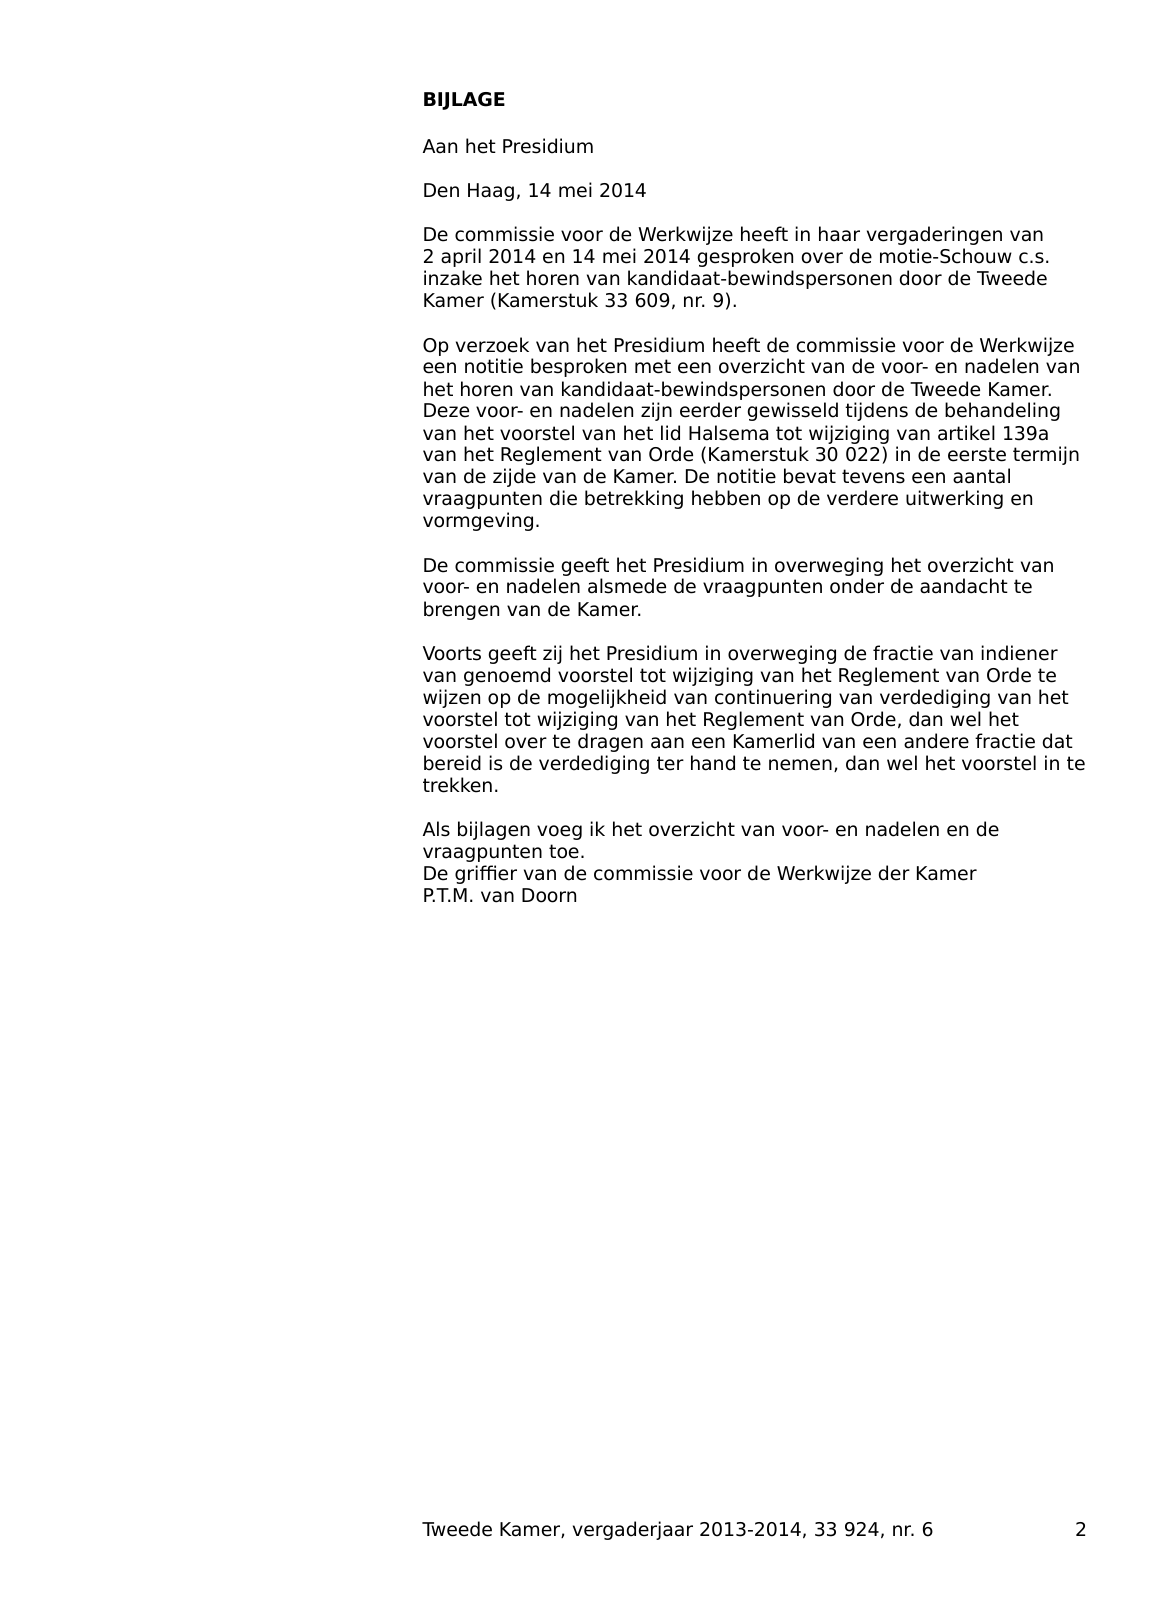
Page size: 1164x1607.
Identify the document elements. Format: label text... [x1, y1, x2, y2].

text Den Haag, 14 mei 2014 [422, 180, 1087, 202]
text De commissie voor de Werkwijze heeft in haar vergaderingen van 2 april 2014 en 14 mei 2014 gesproken over de motie-Schouw c.s. inzake het horen van kandidaat-bewindspersonen door de Tweede Kamer (Kamerstuk 33 609, nr. 9). [422, 224, 1087, 312]
subtitle BIJLAGE [77, 89, 1087, 111]
text Als bijlagen voeg ik het overzicht van voor- en nadelen en de vraagpunten toe. [422, 819, 1087, 863]
text Voorts geeft zij het Presidium in overweging de fractie van indiener van genoemd voorstel tot wijziging van het Reglement van Orde te wijzen op de mogelijkheid van continuering van verdediging van het voorstel tot wijziging van het Reglement van Orde, dan wel het voorstel over te dragen aan een Kamerlid van een andere fractie dat bereid is de verdediging ter hand te nemen, dan wel het voorstel in te trekken. [422, 643, 1087, 796]
text De commissie geeft het Presidium in overweging het overzicht van voor- en nadelen alsmede de vraagpunten onder de aandacht te brengen van de Kamer. [422, 554, 1087, 620]
text De griffier van de commissie voor de Werkwijze der Kamer P.T.M. van Doorn [422, 863, 1087, 907]
text Aan het Presidium [422, 136, 1087, 158]
text Op verzoek van het Presidium heeft de commissie voor de Werkwijze een notitie besproken met een overzicht van de voor- en nadelen van het horen van kandidaat-bewindspersonen door de Tweede Kamer. Deze voor- en nadelen zijn eerder gewisseld tijdens de behandeling van het voorstel van het lid Halsema tot wijziging van artikel 139a van het Reglement van Orde (Kamerstuk 30 022) in de eerste termijn van de zijde van de Kamer. De notitie bevat tevens een aantal vraagpunten die betrekking hebben op de verdere uitwerking en vormgeving. [422, 334, 1087, 532]
